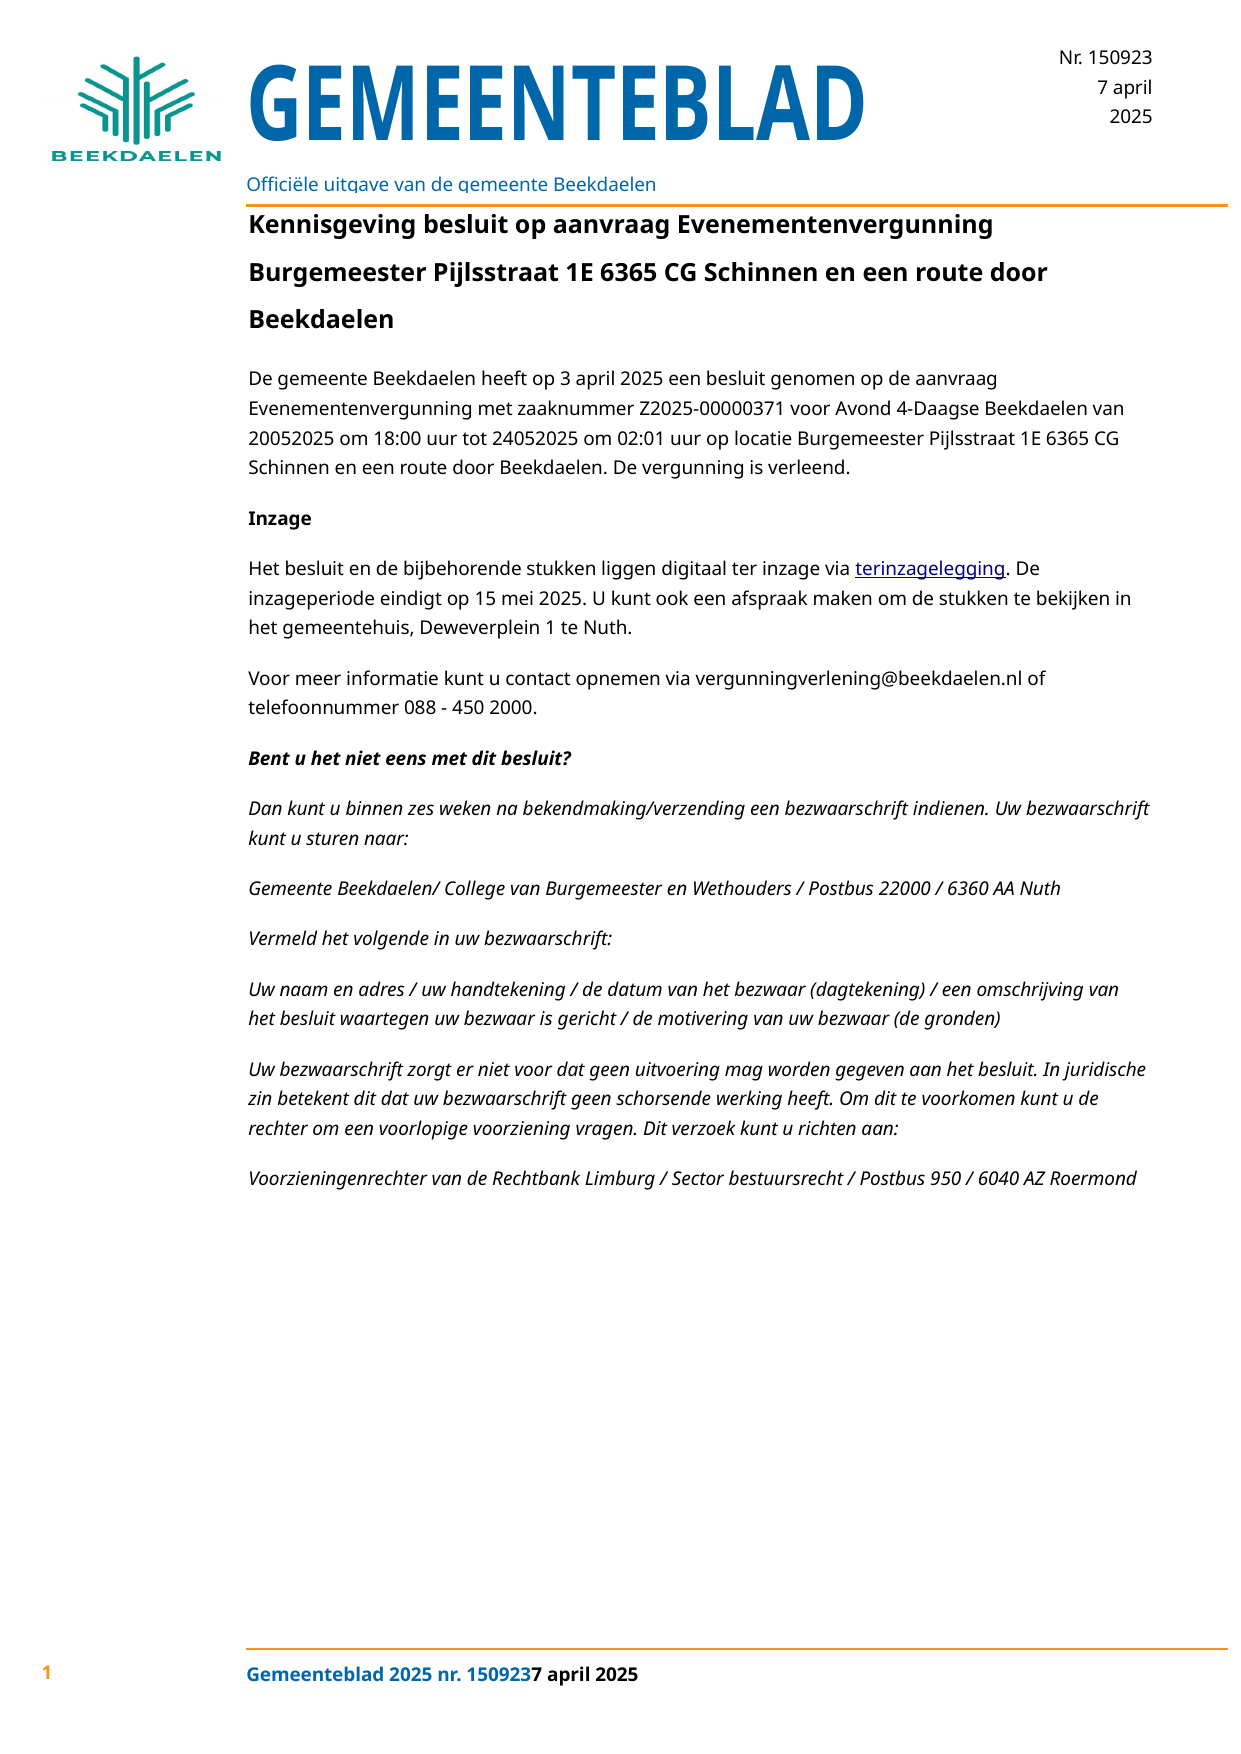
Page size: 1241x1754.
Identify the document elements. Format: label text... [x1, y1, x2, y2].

text Uw bezwaarschrift zorgt er niet voor dat geen uitvoering mag worden gegeven aan het besluit. In juridische zin betekent dit dat uw bezwaarschrift geen schorsende werking heeft. Om dit te voorkomen kunt u de rechter om een voorlopige voorziening vragen. Dit verzoek kunt u richten aan: [248, 1056, 1152, 1141]
text Bent u het niet eens met dit besluit? [248, 745, 1152, 770]
text Gemeente Beekdaelen/ College van Burgemeester en Wethouders / Postbus 22000 / 6360 AA Nuth [248, 875, 1152, 901]
text Voor meer informatie kunt u contact opnemen via vergunningverlening@beekdaelen.nl of telefoonnummer 088 - 450 2000. [248, 665, 1152, 720]
picture [41, 47, 231, 172]
text De gemeente Beekdaelen heeft op 3 april 2025 een besluit genomen op de aanvraag Evenementenvergunning met zaaknummer Z2025-00000371 voor Avond 4-Daagse Beekdaelen van 20052025 om 18:00 uur tot 24052025 om 02:01 uur op locatie Burgemeester Pijlsstraat 1E 6365 CG Schinnen en een route door Beekdaelen. De vergunning is verleend. [248, 366, 1152, 480]
text Uw naam en adres / uw handtekening / de datum van het bezwaar (dagtekening) / een omschrijving van het besluit waartegen uw bezwaar is gericht / de motivering van uw bezwaar (de gronden) [248, 976, 1152, 1031]
text Het besluit en de bijbehorende stukken liggen digitaal ter inzage via terinzagelegging. De inzageperiode eindigt op 15 mei 2025. U kunt ook een afspraak maken om de stukken te bekijken in het gemeentehuis, Deweverplein 1 te Nuth. [248, 555, 1152, 640]
text Dan kunt u binnen zes weken na bekendmaking/verzending een bezwaarschrift indienen. Uw bezwaarschrift kunt u sturen naar: [248, 795, 1152, 850]
text Voorzieningenrechter van de Rechtbank Limburg / Sector bestuursrecht / Postbus 950 / 6040 AZ Roermond [248, 1166, 1152, 1191]
text Inzage [248, 505, 1152, 530]
text Kennisgeving besluit op aanvraag Evenementenvergunning Burgemeester Pijlsstraat 1E 6365 CG Schinnen en een route door Beekdaelen [248, 207, 1152, 336]
text Vermeld het volgende in uw bezwaarschrift: [248, 926, 1152, 951]
